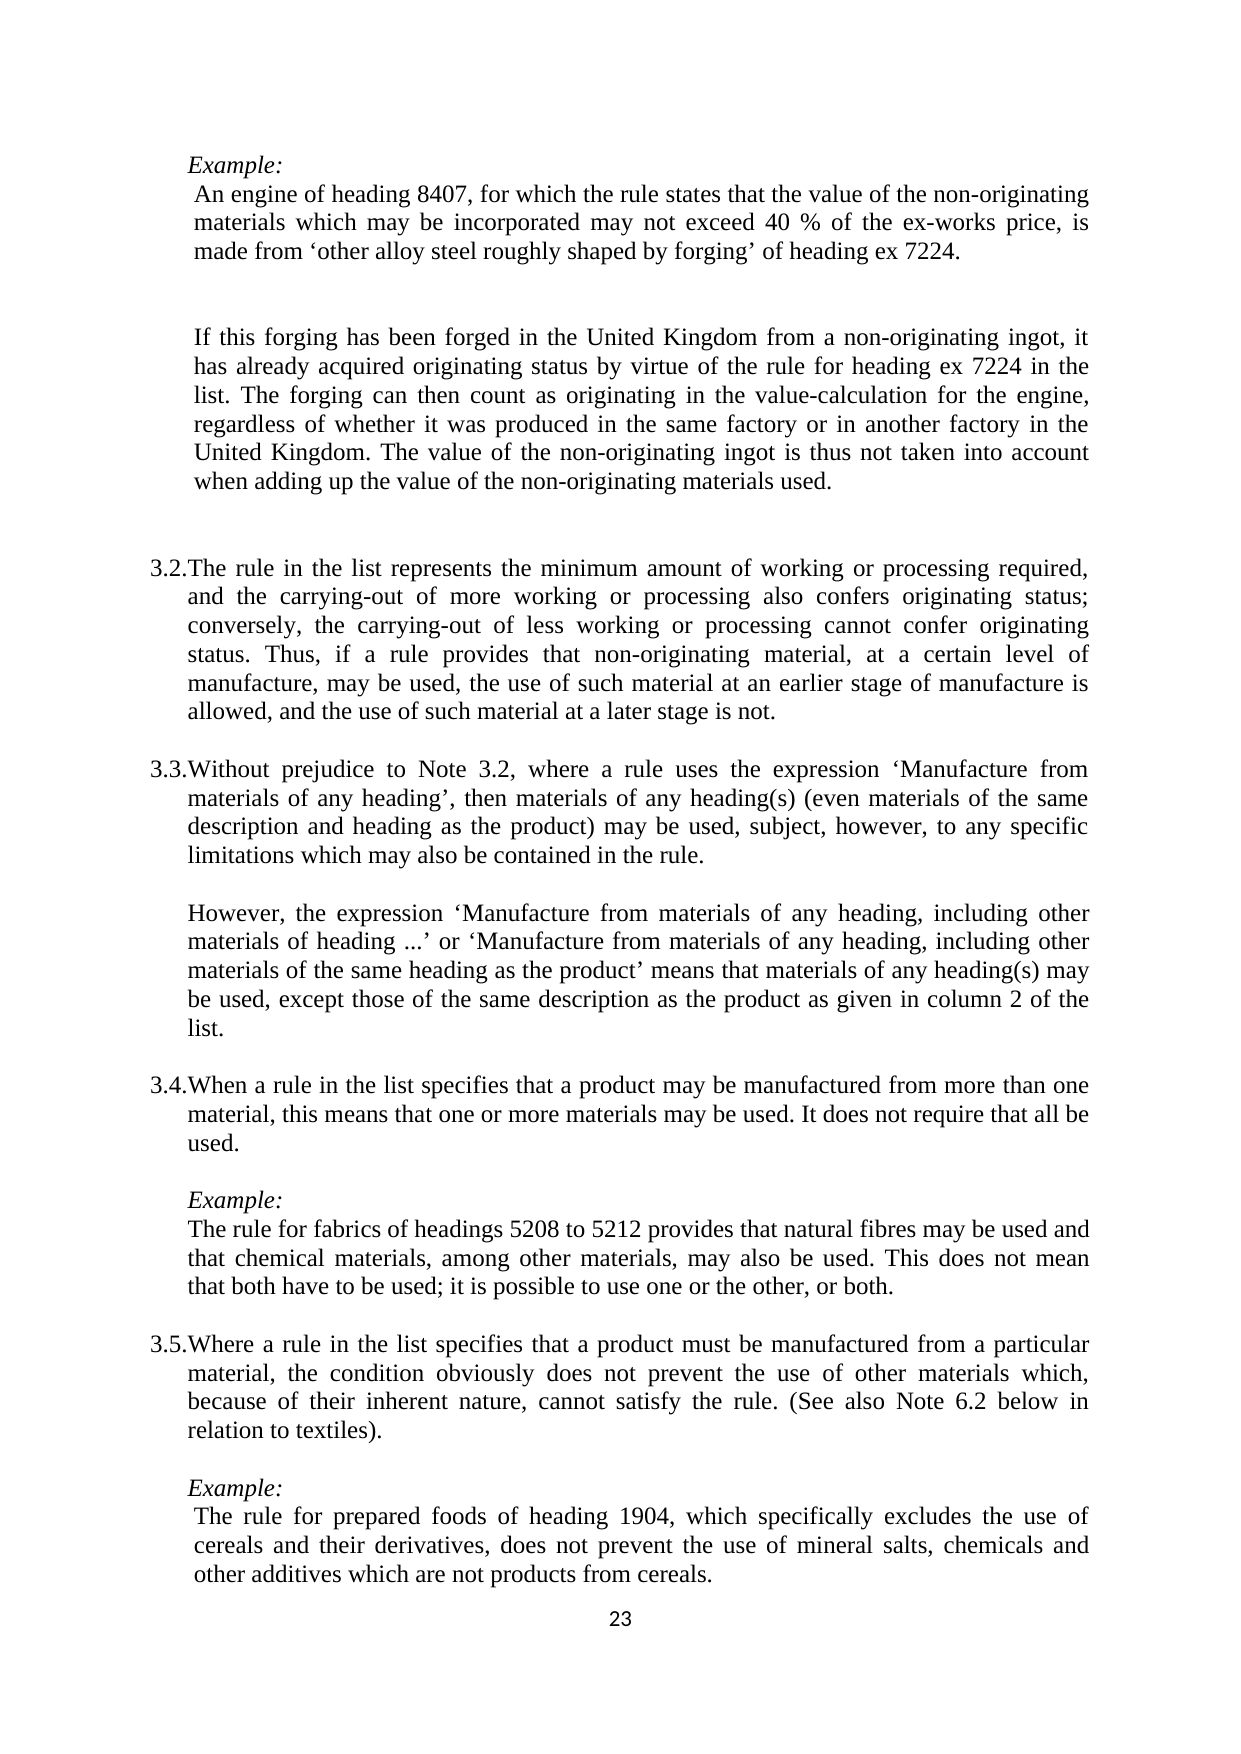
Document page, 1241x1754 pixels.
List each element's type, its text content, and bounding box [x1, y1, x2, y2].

table_header The provisions of Article 5 of this Origin Reference Document, concerning products having acquired originating status which are used in the manufacture of other products, shall apply, regardless of whether this status has been acquired inside the factory where these products are used or in another factory in the United Kingdom or in Chile. Example: [188, 150, 1090, 179]
table_header [188, 1501, 194, 1588]
table_cell Where a rule in the list specifies that a product must be manufactured from a particular material, the condition obviously does not prevent the use of other materials which, because of their inherent nature, cannot satisfy the rule. (See also Note 6.2 below in relation to textiles). Example: Example: In the case of an article of apparel of ex Chapter 62 made from non-woven materials, if the use of only non-originating yarn is allowed for this class of article, it is not possible to start from non-woven cloth — even if non-woven cloths cannot normally be made from yarn. In such cases, the starting material would normally be at the stage before yarn — that is, the fibre stage. [188, 1329, 1090, 1501]
table_header [188, 179, 194, 322]
table_header 3.1. [150, 150, 187, 553]
table_cell 3.4. [150, 1070, 187, 1329]
table_header If this forging has been forged in the United Kingdom from a non-originating ingot, it has already acquired originating status by virtue of the rule for heading ex 7224 in the list. The forging can then count as originating in the value-calculation for the engine, regardless of whether it was produced in the same factory or in another factory in the United Kingdom. The value of the non-originating ingot is thus not taken into account when adding up the value of the non-originating materials used. [194, 323, 1090, 552]
table_header The rule for prepared foods of heading 1904, which specifically excludes the use of cereals and their derivatives, does not prevent the use of mineral salts, chemicals and other additives which are not products from cereals. [194, 1501, 1090, 1588]
table_cell 3.2. [150, 553, 187, 754]
table_cell The rule in the list represents the minimum amount of working or processing required, and the carrying-out of more working or processing also confers originating status; conversely, the carrying-out of less working or processing cannot confer originating status. Thus, if a rule provides that non-originating material, at a certain level of manufacture, may be used, the use of such material at an earlier stage of manufacture is allowed, and the use of such material at a later stage is not. [188, 553, 1090, 754]
table_cell When a rule in the list specifies that a product may be manufactured from more than one material, this means that one or more materials may be used. It does not require that all be used. Example: The rule for fabrics of headings 5208 to 5212 provides that natural fibres may be used and that chemical materials, among other materials, may also be used. This does not mean that both have to be used; it is possible to use one or the other, or both. [188, 1070, 1090, 1329]
table_cell 3.5. [150, 1329, 187, 1588]
table_header An engine of heading 8407, for which the rule states that the value of the non-originating materials which may be incorporated may not exceed 40 % of the ex-works price, is made from ‘other alloy steel roughly shaped by forging’ of heading ex 7224. [194, 179, 1090, 322]
table_header [188, 323, 194, 552]
table_cell 3.3. [150, 754, 187, 1070]
table_cell Without prejudice to Note 3.2, where a rule uses the expression ‘Manufacture from materials of any heading’, then materials of any heading(s) (even materials of the same description and heading as the product) may be used, subject, however, to any specific limitations which may also be contained in the rule. However, the expression ‘Manufacture from materials of any heading, including other materials of heading ...’ or ‘Manufacture from materials of any heading, including other materials of the same heading as the product’ means that materials of any heading(s) may be used, except those of the same description as the product as given in column 2 of the list. [188, 754, 1090, 1070]
